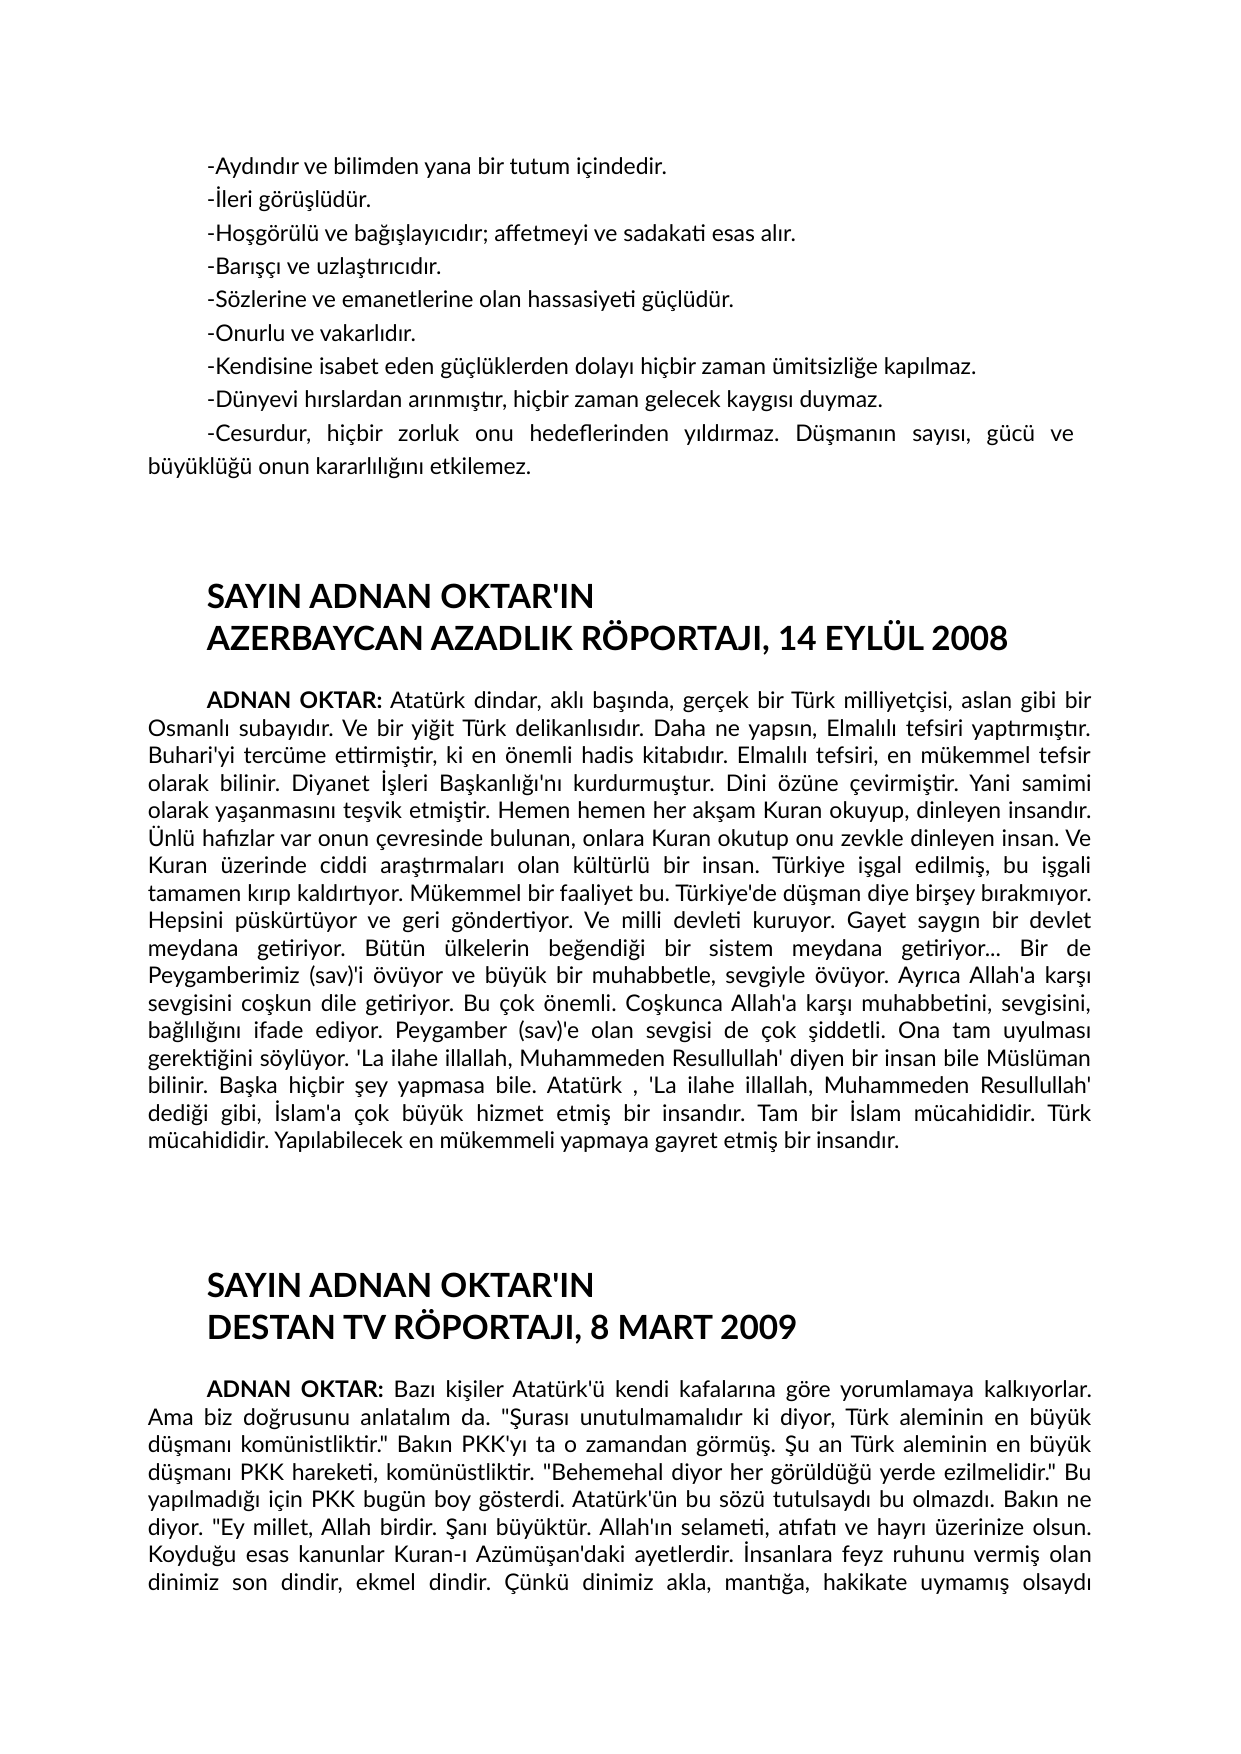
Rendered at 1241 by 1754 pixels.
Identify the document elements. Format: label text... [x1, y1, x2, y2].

text ADNAN OKTAR: Bazı kişiler Atatürk'ü kendi kafalarına göre yorumlamaya kalkıyorlar. Ama biz doğrusunu anlatalım da. "Şurası unutulmamalıdır ki diyor, Türk aleminin en büyük düşmanı komünistliktir." Bakın PKK'yı ta o zamandan görmüş. Şu an Türk aleminin en büyük düşmanı PKK hareketi, komünüstliktir. "Behemehal diyor her görüldüğü yerde ezilmelidir." Bu yapılmadığı için PKK bugün boy gösterdi. Atatürk'ün bu sözü tutulsaydı bu olmazdı. Bakın ne diyor. "Ey millet, Allah birdir. Şanı büyüktür. Allah'ın selameti, atıfatı ve hayrı üzerinize olsun. Koyduğu esas kanunlar Kuran-ı Azümüşan'daki ayetlerdir. İnsanlara feyz ruhunu vermiş olan dinimiz son dindir, ekmel dindir. Çünkü dinimiz akla, mantığa, hakikate uymamış olsaydı [148, 1375, 1093, 1595]
text AZERBAYCAN AZADLIK RÖPORTAJI, 14 EYLÜL 2008 [148, 617, 1093, 658]
text -Onurlu ve vakarlıdır. [148, 314, 1075, 348]
text DESTAN TV RÖPORTAJI, 8 MART 2009 [148, 1306, 1093, 1348]
text -Aydındır ve bilimden yana bir tutum içindedir. [148, 148, 1075, 181]
text -Cesurdur, hiçbir zorluk onu hedeflerinden yıldırmaz. Düşmanın sayısı, gücü ve büyüklüğü onun kararlılığını etkilemez. [148, 414, 1075, 481]
text SAYIN ADNAN OKTAR'IN [148, 1264, 1093, 1306]
text -Barışçı ve uzlaştırıcıdır. [148, 248, 1075, 281]
text SAYIN ADNAN OKTAR'IN [148, 575, 1093, 617]
text -Sözlerine ve emanetlerine olan hassasiyeti güçlüdür. [148, 281, 1075, 314]
text -Dünyevi hırslardan arınmıştır, hiçbir zaman gelecek kaygısı duymaz. [148, 381, 1075, 414]
text -Hoşgörülü ve bağışlayıcıdır; affetmeyi ve sadakati esas alır. [148, 214, 1075, 248]
text ADNAN OKTAR: Atatürk dindar, aklı başında, gerçek bir Türk milliyetçisi, aslan gibi bir Osmanlı subayıdır. Ve bir yiğit Türk delikanlısıdır. Daha ne yapsın, Elmalılı tefsiri yaptırmıştır. Buhari'yi tercüme ettirmiştir, ki en önemli hadis kitabıdır. Elmalılı tefsiri, en mükemmel tefsir olarak bilinir. Diyanet İşleri Başkanlığı'nı kurdurmuştur. Dini özüne çevirmiştir. Yani samimi olarak yaşanmasını teşvik etmiştir. Hemen hemen her akşam Kuran okuyup, dinleyen insandır. Ünlü hafızlar var onun çevresinde bulunan, onlara Kuran okutup onu zevkle dinleyen insan. Ve Kuran üzerinde ciddi araştırmaları olan kültürlü bir insan. Türkiye işgal edilmiş, bu işgali tamamen kırıp kaldırtıyor. Mükemmel bir faaliyet bu. Türkiye'de düşman diye birşey bırakmıyor. Hepsini püskürtüyor ve geri göndertiyor. Ve milli devleti kuruyor. Gayet saygın bir devlet meydana getiriyor. Bütün ülkelerin beğendiği bir sistem meydana getiriyor... Bir de Peygamberimiz (sav)'i övüyor ve büyük bir muhabbetle, sevgiyle övüyor. Ayrıca Allah'a karşı sevgisini coşkun dile getiriyor. Bu çok önemli. Coşkunca Allah'a karşı muhabbetini, sevgisini, bağlılığını ifade ediyor. Peygamber (sav)'e olan sevgisi de çok şiddetli. Ona tam uyulması gerektiğini söylüyor. 'La ilahe illallah, Muhammeden Resullullah' diyen bir insan bile Müslüman bilinir. Başka hiçbir şey yapmasa bile. Atatürk , 'La ilahe illallah, Muhammeden Resullullah' dediği gibi, İslam'a çok büyük hizmet etmiş bir insandır. Tam bir İslam mücahididir. Türk mücahididir. Yapılabilecek en mükemmeli yapmaya gayret etmiş bir insandır. [148, 686, 1093, 1153]
text -İleri görüşlüdür. [148, 181, 1075, 214]
text -Kendisine isabet eden güçlüklerden dolayı hiçbir zaman ümitsizliğe kapılmaz. [148, 348, 1075, 381]
